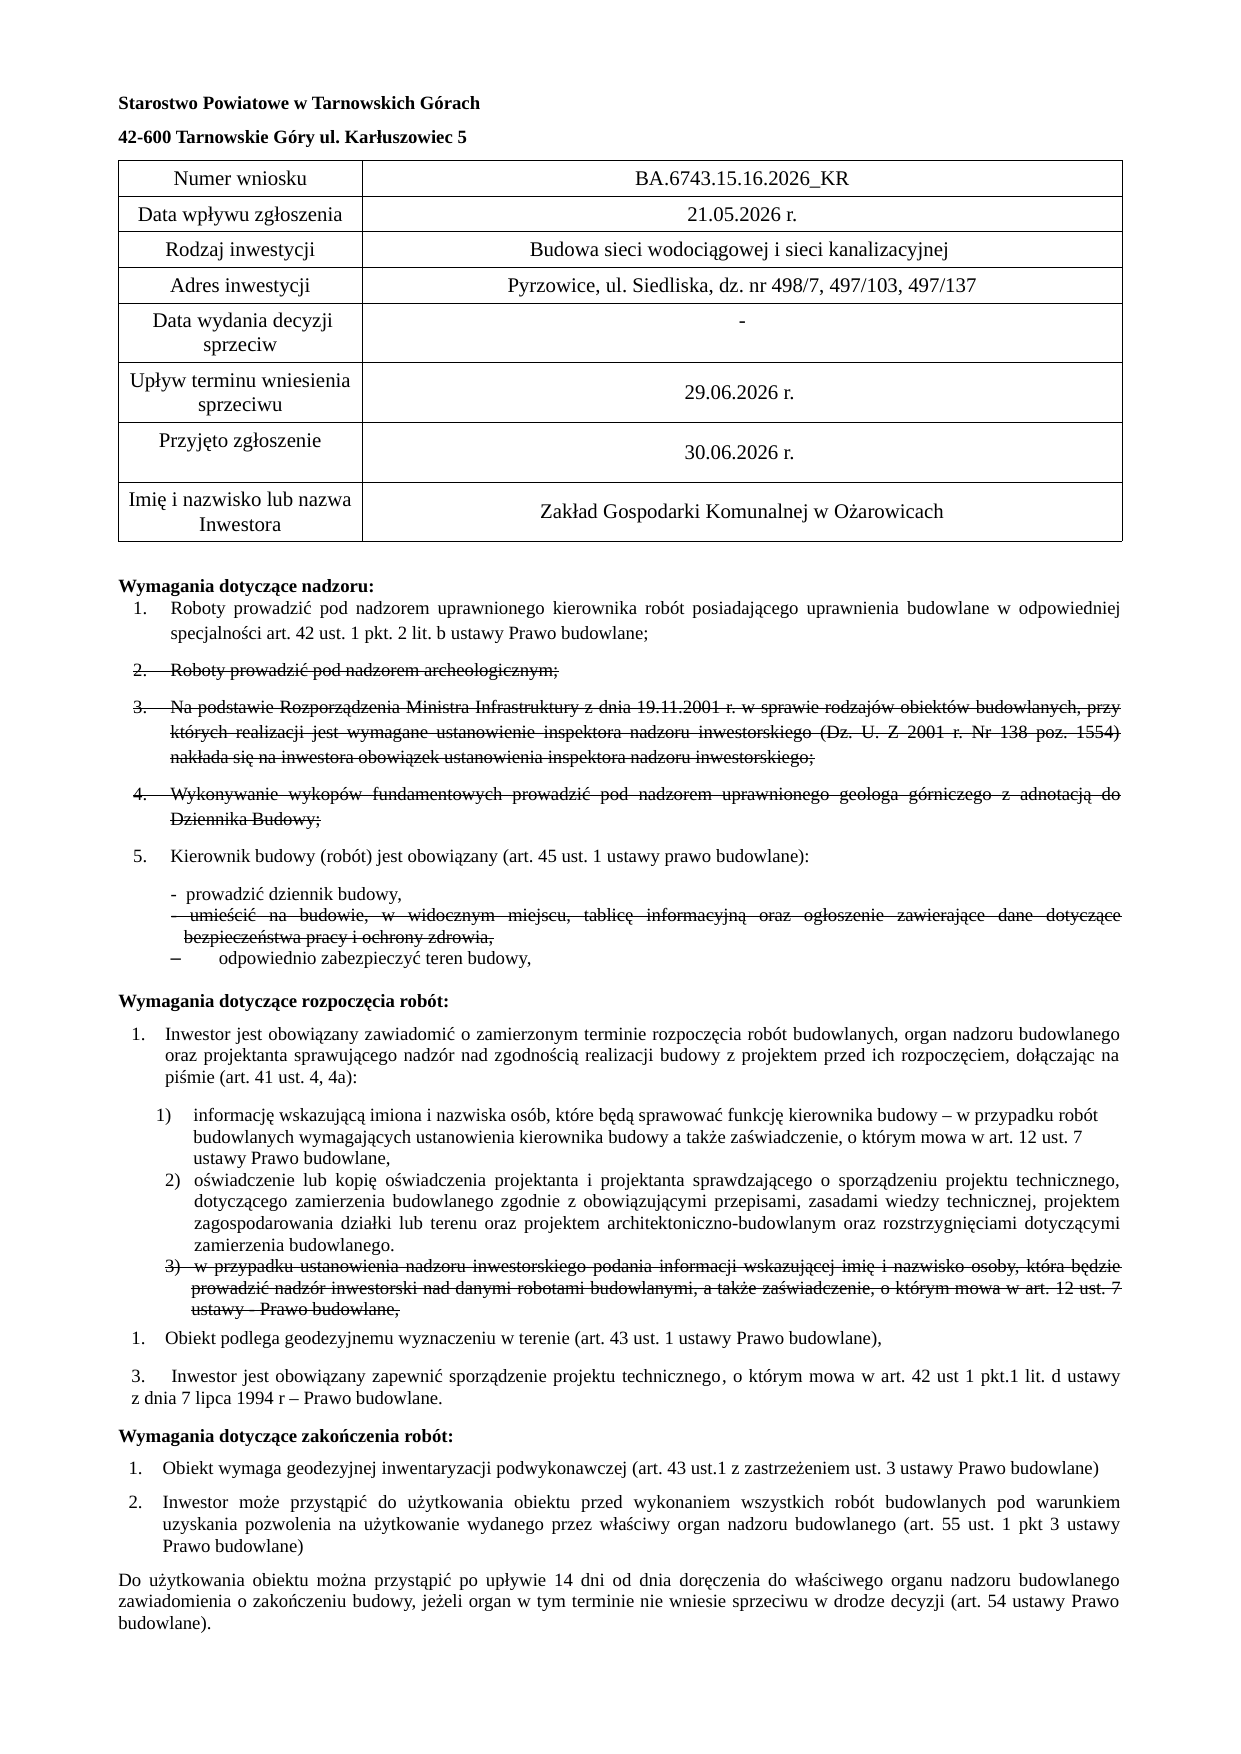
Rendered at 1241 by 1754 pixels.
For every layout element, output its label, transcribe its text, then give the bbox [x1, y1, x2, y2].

text Starostwo Powiatowe w Tarnowskich Górach [118, 92, 1122, 113]
table_cell Adres inwestycji [119, 268, 362, 302]
text 3) w przypadku ustanowienia nadzoru inwestorskiego podania informacji wskazującej imię i nazwisko osoby, która będzie prowadzić nadzór inwestorski nad danymi robotami budowlanymi, a także zaświadczenie, o którym mowa w art. 12 ust. 7 ustawy - Prawo budowlane, [165, 1255, 1122, 1267]
text 42-600 Tarnowskie Góry ul. Karłuszowiec 5 [118, 126, 1122, 147]
table_header BA.6743.15.16.2026_KR [363, 161, 1122, 196]
text Do użytkowania obiektu można przystąpić po upływie 14 dni od dnia doręczenia do właściwego organu nadzoru budowlanego zawiadomienia o zakończeniu budowy, jeżeli organ w tym terminie nie wniesie sprzeciwu w drodze decyzji (art. 54 ustawy Prawo budowlane). [118, 1568, 1122, 1633]
text Wymagania dotyczące zakończenia robót: [118, 1425, 1122, 1447]
table_cell 21.05.2026 r. [363, 197, 1122, 231]
list Wykonywanie wykopów fundamentowych prowadzić pod nadzorem uprawnionego geologa górniczego z adnotacją do Dziennika Budowy; [133, 783, 1122, 829]
list Inwestor jest obowiązany zawiadomić o zamierzonym terminie rozpoczęcia robót budowlanych, organ nadzoru budowlanego oraz projektanta sprawującego nadzór nad zgodnością realizacji budowy z projektem przed ich rozpoczęciem, dołączając na piśmie (art. 41 ust. 4, 4a): [131, 1023, 1122, 1087]
list Inwestor może przystąpić do użytkowania obiektu przed wykonaniem wszystkich robót budowlanych pod warunkiem uzyskania pozwolenia na użytkowanie wydanego przez właściwy organ nadzoru budowlanego (art. 55 ust. 1 pkt 3 ustawy Prawo budowlane) [128, 1491, 1122, 1556]
list oświadczenie lub kopię oświadczenia projektanta i projektanta sprawdzającego o sporządzeniu projektu technicznego, dotyczącego zamierzenia budowlanego zgodnie z obowiązującymi przepisami, zasadami wiedzy technicznej, projektem zagospodarowania działki lub terenu oraz projektem architektoniczno-budowlanym oraz rozstrzygnięciami dotyczącymi zamierzenia budowlanego. [165, 1169, 1122, 1255]
table_cell Rodzaj inwestycji [119, 232, 362, 267]
table_cell Data wpływu zgłoszenia [119, 197, 362, 231]
list odpowiednio zabezpieczyć teren budowy, [170, 947, 1122, 969]
table_cell 29.06.2026 r. [363, 363, 1122, 422]
text - umieścić na budowie, w widocznym miejscu, tablicę informacyjną oraz ogłoszenie zawierające dane dotyczące bezpieczeństwa pracy i ochrony zdrowia, [171, 917, 1122, 947]
list Obiekt wymaga geodezyjnej inwentaryzacji podwykonawczej (art. 43 ust.1 z zastrzeżeniem ust. 3 ustawy Prawo budowlane) [128, 1457, 1122, 1479]
table_cell Data wydania decyzji sprzeciw [119, 304, 362, 362]
text Wymagania dotyczące nadzoru: [118, 575, 1122, 597]
list Kierownik budowy (robót) jest obowiązany (art. 45 ust. 1 ustawy prawo budowlane): [133, 845, 1122, 867]
table_cell Imię i nazwisko lub nazwa Inwestora [119, 483, 362, 541]
text 3) w przypadku ustanowienia nadzoru inwestorskiego podania informacji wskazującej imię i nazwisko osoby, która będzie prowadzić nadzór inwestorski nad danymi robotami budowlanymi, a także zaświadczenie, o którym mowa w art. 12 ust. 7 ustawy - Prawo budowlane, [165, 1268, 1122, 1320]
text Wymagania dotyczące rozpoczęcia robót: [118, 990, 1122, 1012]
text - prowadzić dziennik budowy, [170, 883, 1122, 904]
text - umieścić na budowie, w widocznym miejscu, tablicę informacyjną oraz ogłoszenie zawierające dane dotyczące bezpieczeństwa pracy i ochrony zdrowia, [171, 904, 1122, 916]
table_cell Upływ terminu wniesienia sprzeciwu [119, 363, 362, 422]
table_cell - [363, 304, 1122, 362]
list Roboty prowadzić pod nadzorem uprawnionego kierownika robót posiadającego uprawnienia budowlane w odpowiedniej specjalności art. 42 ust. 1 pkt. 2 lit. b ustawy Prawo budowlane; [133, 597, 1122, 643]
table_cell Budowa sieci wodociągowej i sieci kanalizacyjnej [363, 232, 1122, 267]
table_header Numer wniosku [119, 161, 362, 196]
list Na podstawie Rozporządzenia Ministra Infrastruktury z dnia 19.11.2001 r. w sprawie rodzajów obiektów budowlanych, przy których realizacji jest wymagane ustanowienie inspektora nadzoru inwestorskiego (Dz. U. Z 2001 r. Nr 138 poz. 1554) nakłada się na inwestora obowiązek ustanowienia inspektora nadzoru inwestorskiego; [133, 696, 1122, 767]
table_cell Pyrzowice, ul. Siedliska, dz. nr 498/7, 497/103, 497/137 [363, 268, 1122, 302]
text 3. Inwestor jest obowiązany zapewnić sporządzenie projektu technicznego, o którym mowa w art. 42 ust 1 pkt.1 lit. d ustawy z dnia 7 lipca 1994 r – Prawo budowlane. [131, 1365, 1122, 1408]
list Obiekt podlega geodezyjnemu wyznaczeniu w terenie (art. 43 ust. 1 ustawy Prawo budowlane), [131, 1327, 1122, 1348]
table_cell Przyjęto zgłoszenie [119, 423, 362, 482]
table_cell Zakład Gospodarki Komunalnej w Ożarowicach [363, 483, 1122, 541]
table_cell 30.06.2026 r. [363, 423, 1122, 482]
list Roboty prowadzić pod nadzorem archeologicznym; [133, 659, 1122, 681]
list informację wskazującą imiona i nazwiska osób, które będą sprawować funkcję kierownika budowy – w przypadku robót budowlanych wymagających ustanowienia kierownika budowy a także zaświadczenie, o którym mowa w art. 12 ust. 7 ustawy Prawo budowlane, [156, 1104, 1122, 1169]
